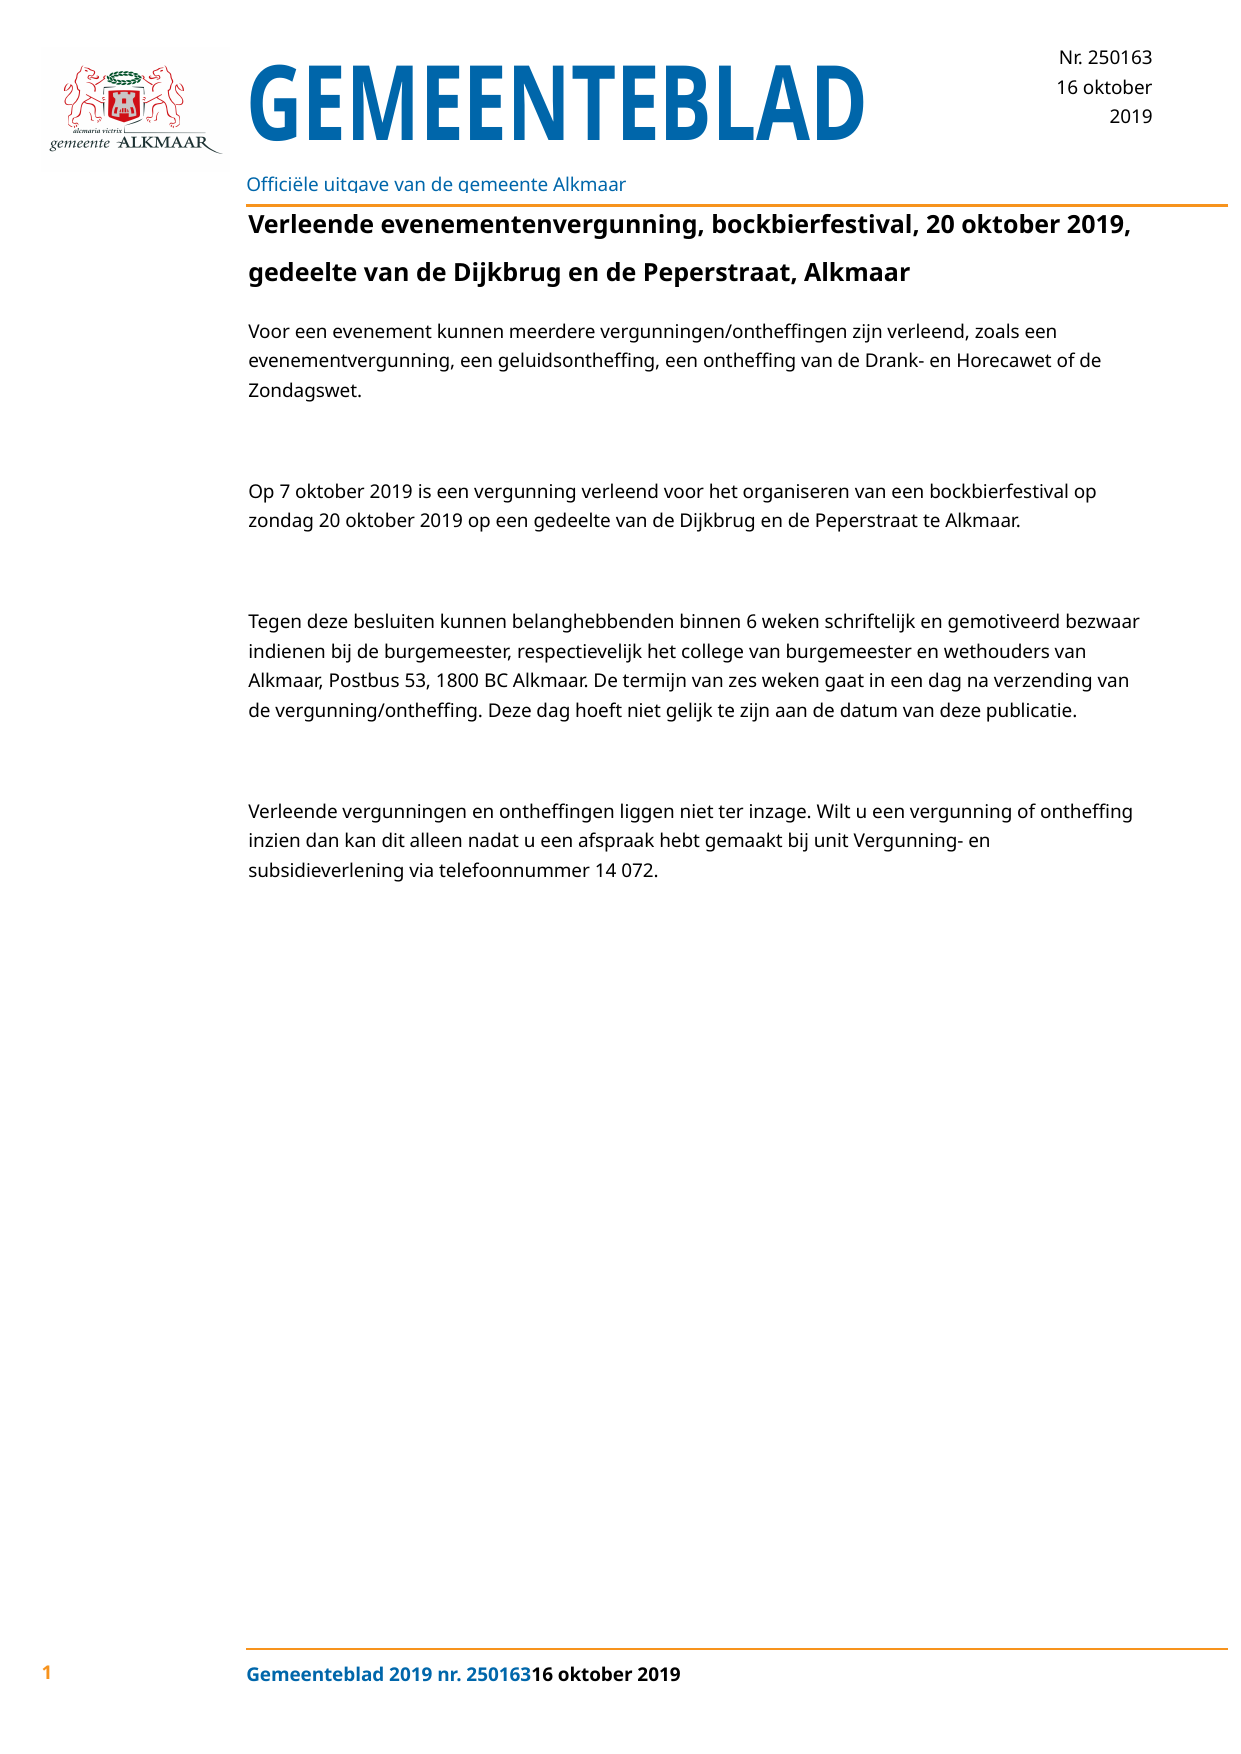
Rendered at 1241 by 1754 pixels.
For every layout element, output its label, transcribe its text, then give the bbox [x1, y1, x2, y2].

text Voor een evenement kunnen meerdere vergunningen/ontheffingen zijn verleend, zoals een evenementvergunning, een geluidsontheffing, een ontheffing van de Drank- en Horecawet of de Zondagswet. [248, 318, 1152, 403]
text Verleende evenementenvergunning, bockbierfestival, 20 oktober 2019, gedeelte van de Dijkbrug en de Peperstraat, Alkmaar [248, 207, 1152, 288]
text Op 7 oktober 2019 is een vergunning verleend voor het organiseren van een bockbierfestival op zondag 20 oktober 2019 op een gedeelte van de Dijkbrug en de Peperstraat te Alkmaar. [248, 478, 1152, 533]
text Tegen deze besluiten kunnen belanghebbenden binnen 6 weken schriftelijk en gemotiveerd bezwaar indienen bij de burgemeester, respectievelijk het college van burgemeester en wethouders van Alkmaar, Postbus 53, 1800 BC Alkmaar. De termijn van zes weken gaat in een dag na verzending van de vergunning/ontheffing. Deze dag hoeft niet gelijk te zijn aan de datum van deze publicatie. [248, 608, 1152, 723]
picture [41, 47, 231, 172]
text Verleende vergunningen en ontheffingen liggen niet ter inzage. Wilt u een vergunning of ontheffing inzien dan kan dit alleen nadat u een afspraak hebt gemaakt bij unit Vergunning- en subsidieverlening via telefoonnummer 14 072. [248, 798, 1152, 883]
